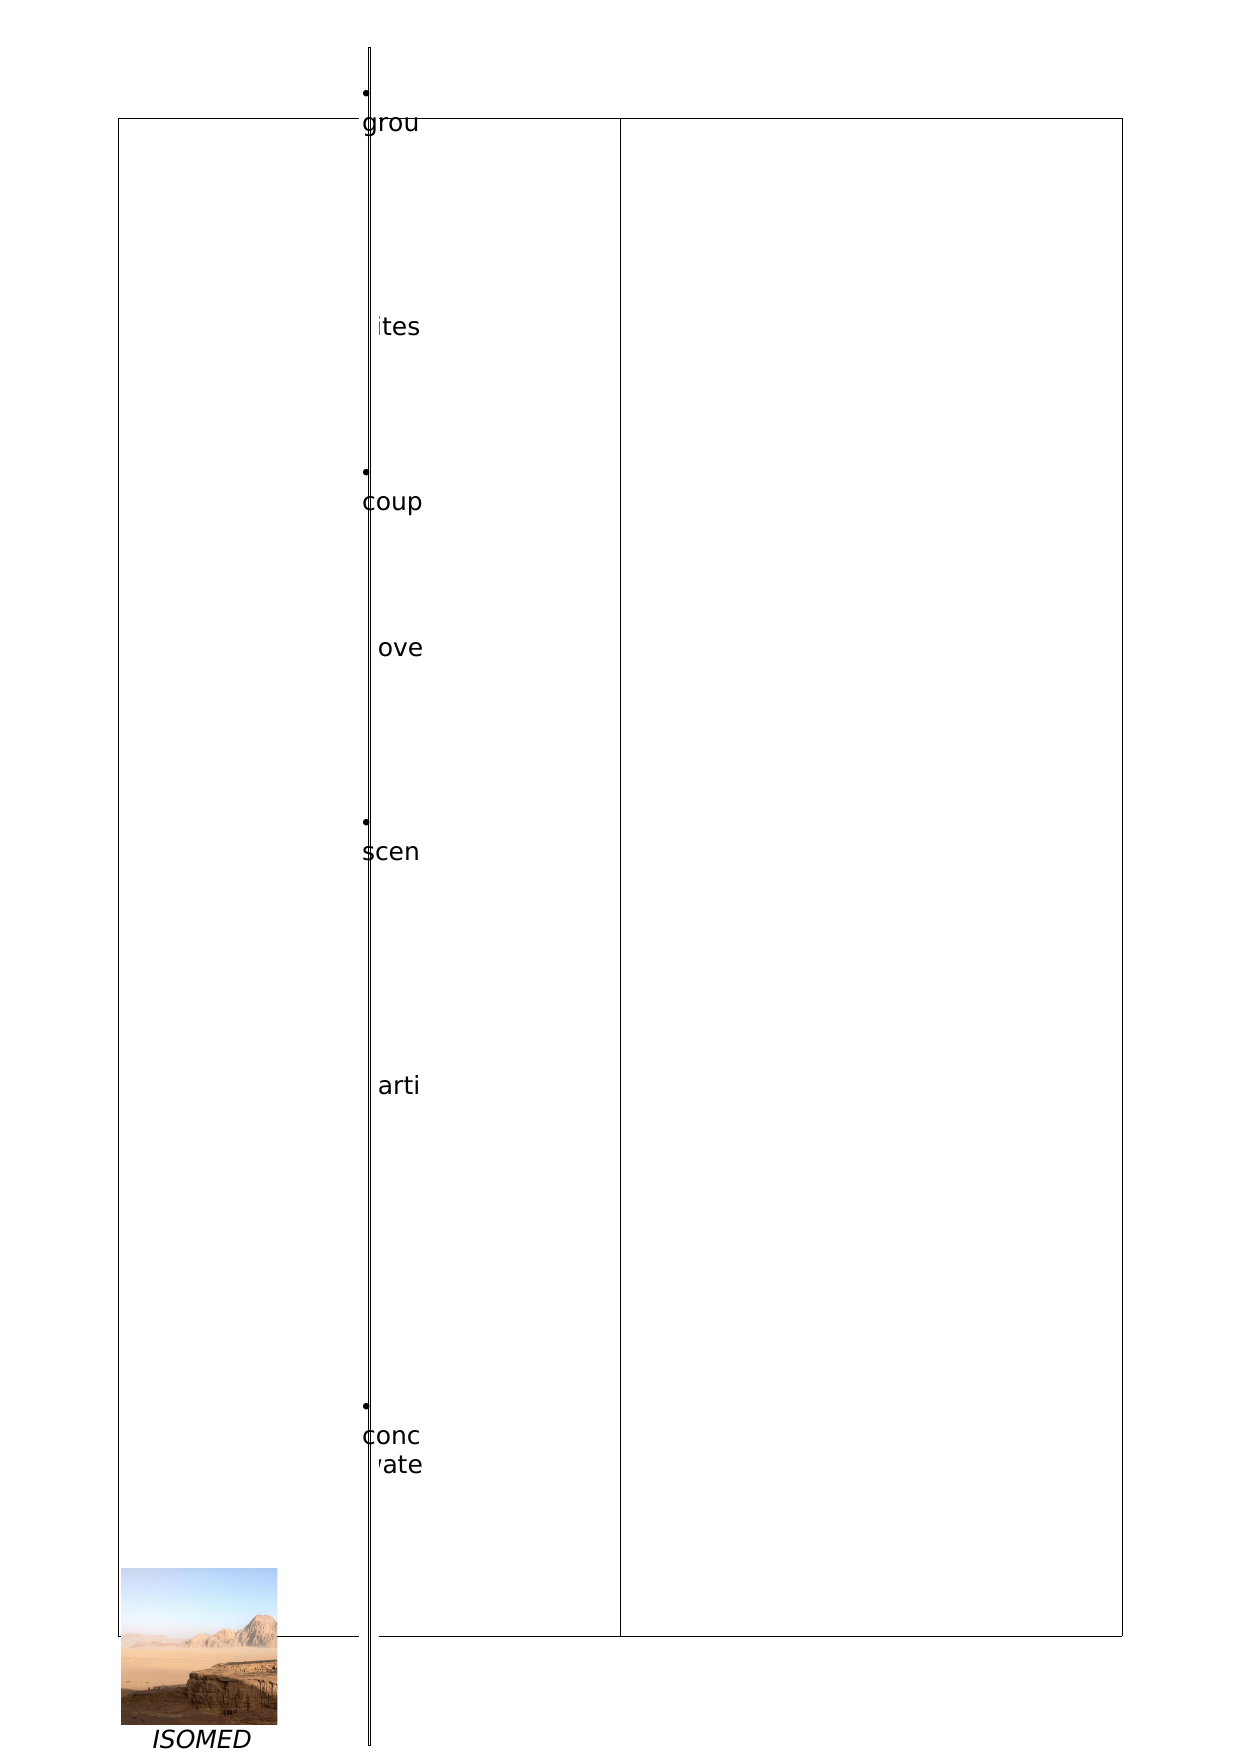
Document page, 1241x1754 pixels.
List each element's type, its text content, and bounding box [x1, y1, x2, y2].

table_header [621, 119, 1122, 1636]
picture [121, 1568, 278, 1725]
table_header Current Projects Water Supply of Ancient Cities Water and cult of the Heraion: German Research Foundation (DFG) 2016-2019, project in cooperation with DAI (German Archeological Institute) on the paleo- und modern hydrology and hydrogeology of the ancient temple of Hera site. The site is affected by recurrent inundation and flooding. The hydrological processes and water balance of the site is established in order to better understand the ancient water supply system, its vulnerability to droughts and floods and in order to establish the causes and mitigate the impact of flooding at the modern site. A bibliography of studies on this archeological site with special reference to the hydrological can be found at our bibsonomy group ISOMED The project ISOMED aims at developing innovative methods for estimating environmental flows with the ultimate objective of increasing water use efficiency and reaching sustainability. Sustainability is defined as resilient balance of water resources renewal and uses within hydrological systems under anthropogenic pressure at various scales. Project coordination with Collabtive [119, 23, 620, 1754]
